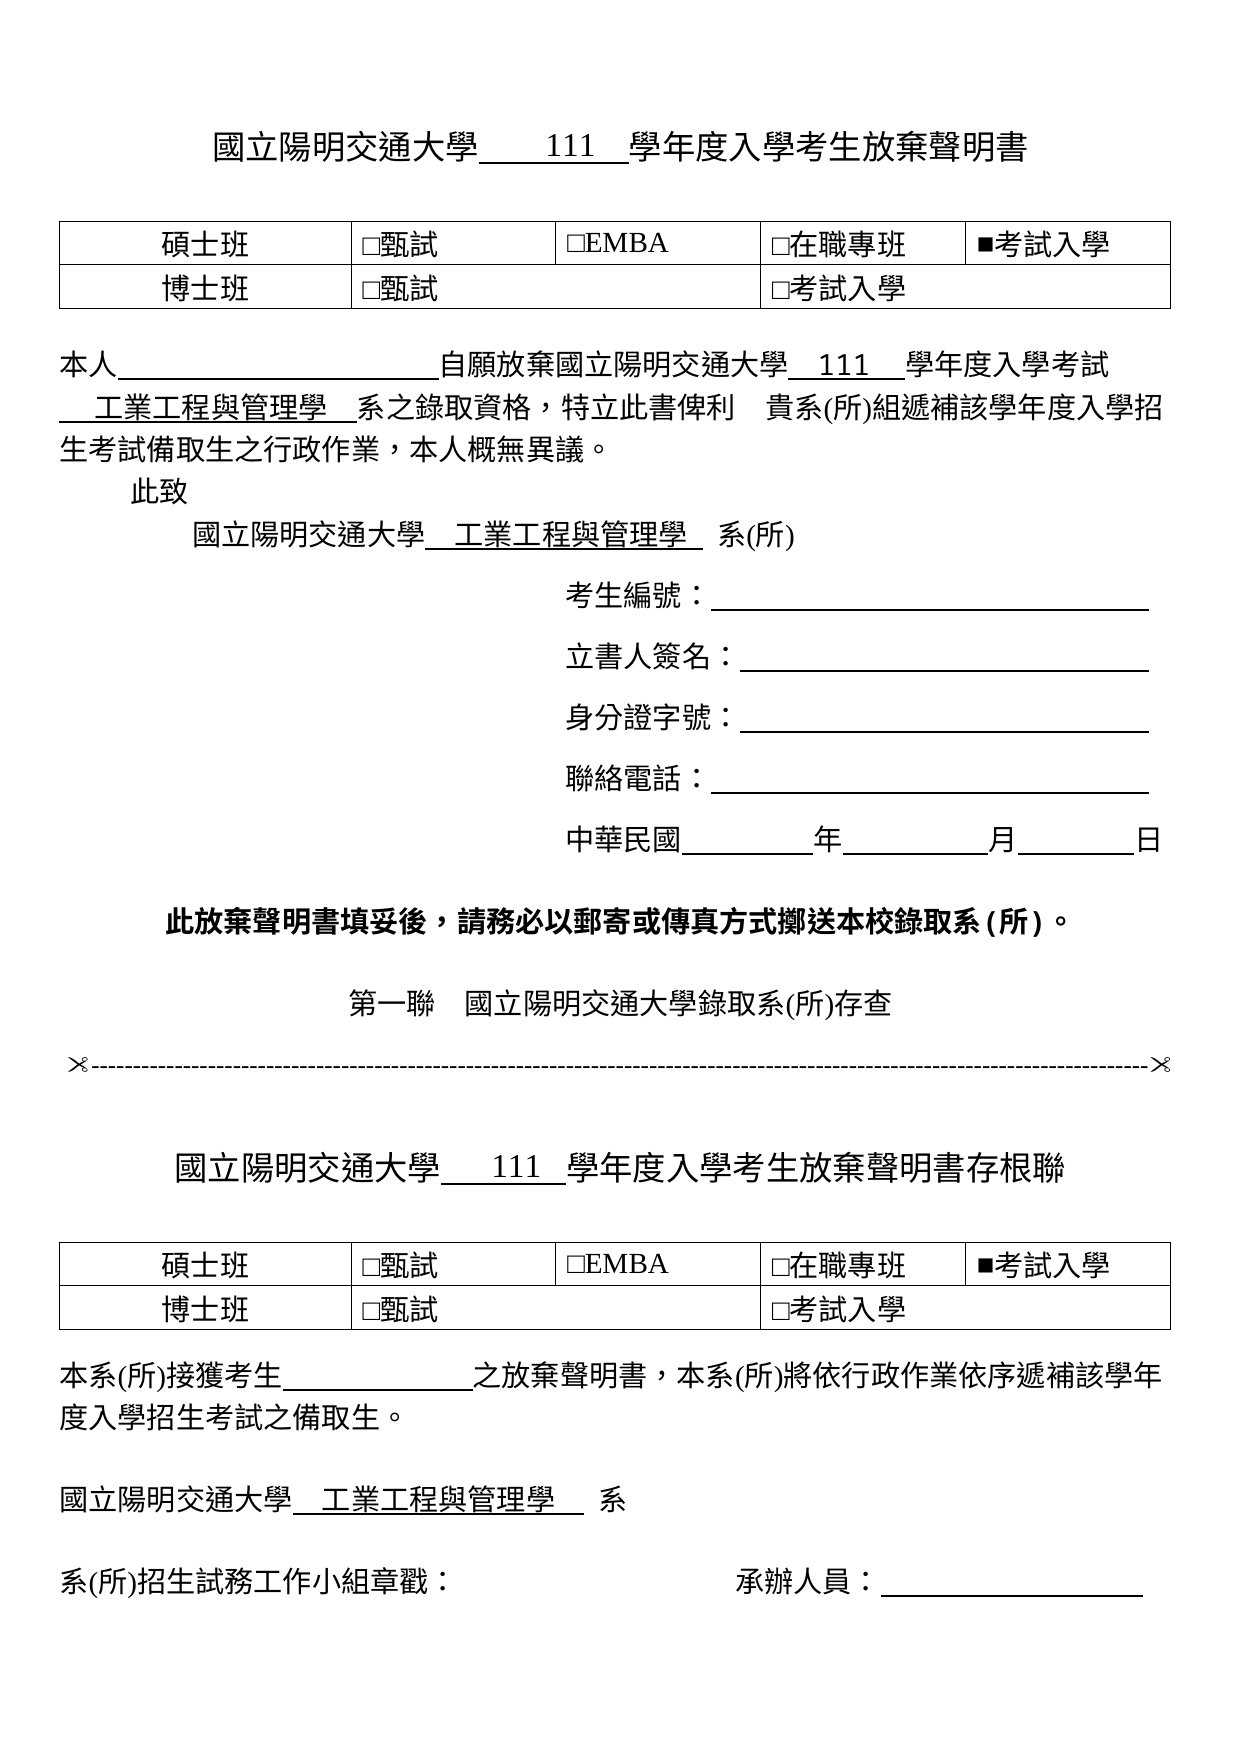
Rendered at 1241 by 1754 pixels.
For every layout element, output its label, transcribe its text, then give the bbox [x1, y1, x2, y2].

text 本系(所)接獲考生 之放棄聲明書，本系(所)將依行政作業依序遞補該學年度入學招生考試之備取生。 [59, 1352, 1181, 1437]
table_header 碩士班 [60, 222, 351, 264]
table_header ■考試入學 [966, 222, 1170, 264]
text 此致 [59, 469, 1181, 511]
table_header □在職專班 [761, 1243, 965, 1285]
table_header □EMBA [556, 1243, 760, 1285]
table_header □EMBA [556, 222, 760, 264]
text 工業工程與管理學 系之錄取資格，特立此書俾利 貴系(所)組遞補該學年度入學招生考試備取生之行政作業，本人概無異議。 [59, 384, 1181, 469]
text 身分證字號： [59, 694, 1177, 737]
table_cell 博士班 [60, 1286, 351, 1328]
text 國立陽明交通大學 工業工程與管理學 系 [59, 1477, 1181, 1519]
table_header □甄試 [352, 222, 555, 264]
table_cell 博士班 [60, 265, 351, 308]
text 國立陽明交通大學 工業工程與管理學 系(所) [59, 511, 1181, 554]
text 系(所)招生試務工作小組章戳： 承辦人員： [59, 1558, 1181, 1601]
table_header □甄試 [352, 1243, 555, 1285]
text 聯絡電話： [59, 756, 1187, 798]
text ------------------------------------------------------------------------------------------------------------------------------- [59, 1023, 1181, 1085]
text 此放棄聲明書填妥後，請務必以郵寄或傳真方式擲送本校錄取系(所)。 [59, 898, 1181, 941]
text 國立陽明交通大學 111 學年度入學考生放棄聲明書存根聯 [59, 1137, 1181, 1189]
text 本人 自願放棄國立陽明交通大學 111 學年度入學考試 [59, 342, 1181, 384]
table_header □在職專班 [761, 222, 965, 264]
table_cell □考試入學 [761, 265, 1170, 308]
text 中華民國 年 月 日 [59, 817, 1181, 859]
text 考生編號： [59, 572, 1181, 615]
text 國立陽明交通大學 111 學年度入學考生放棄聲明書 [59, 117, 1181, 169]
text 第一聯 國立陽明交通大學錄取系(所)存查 [59, 981, 1181, 1023]
table_header 碩士班 [60, 1243, 351, 1285]
table_cell □甄試 [352, 265, 760, 308]
table_cell □甄試 [352, 1286, 760, 1328]
text 立書人簽名： [59, 633, 1181, 676]
table_header ■考試入學 [966, 1243, 1170, 1285]
table_cell □考試入學 [761, 1286, 1170, 1328]
